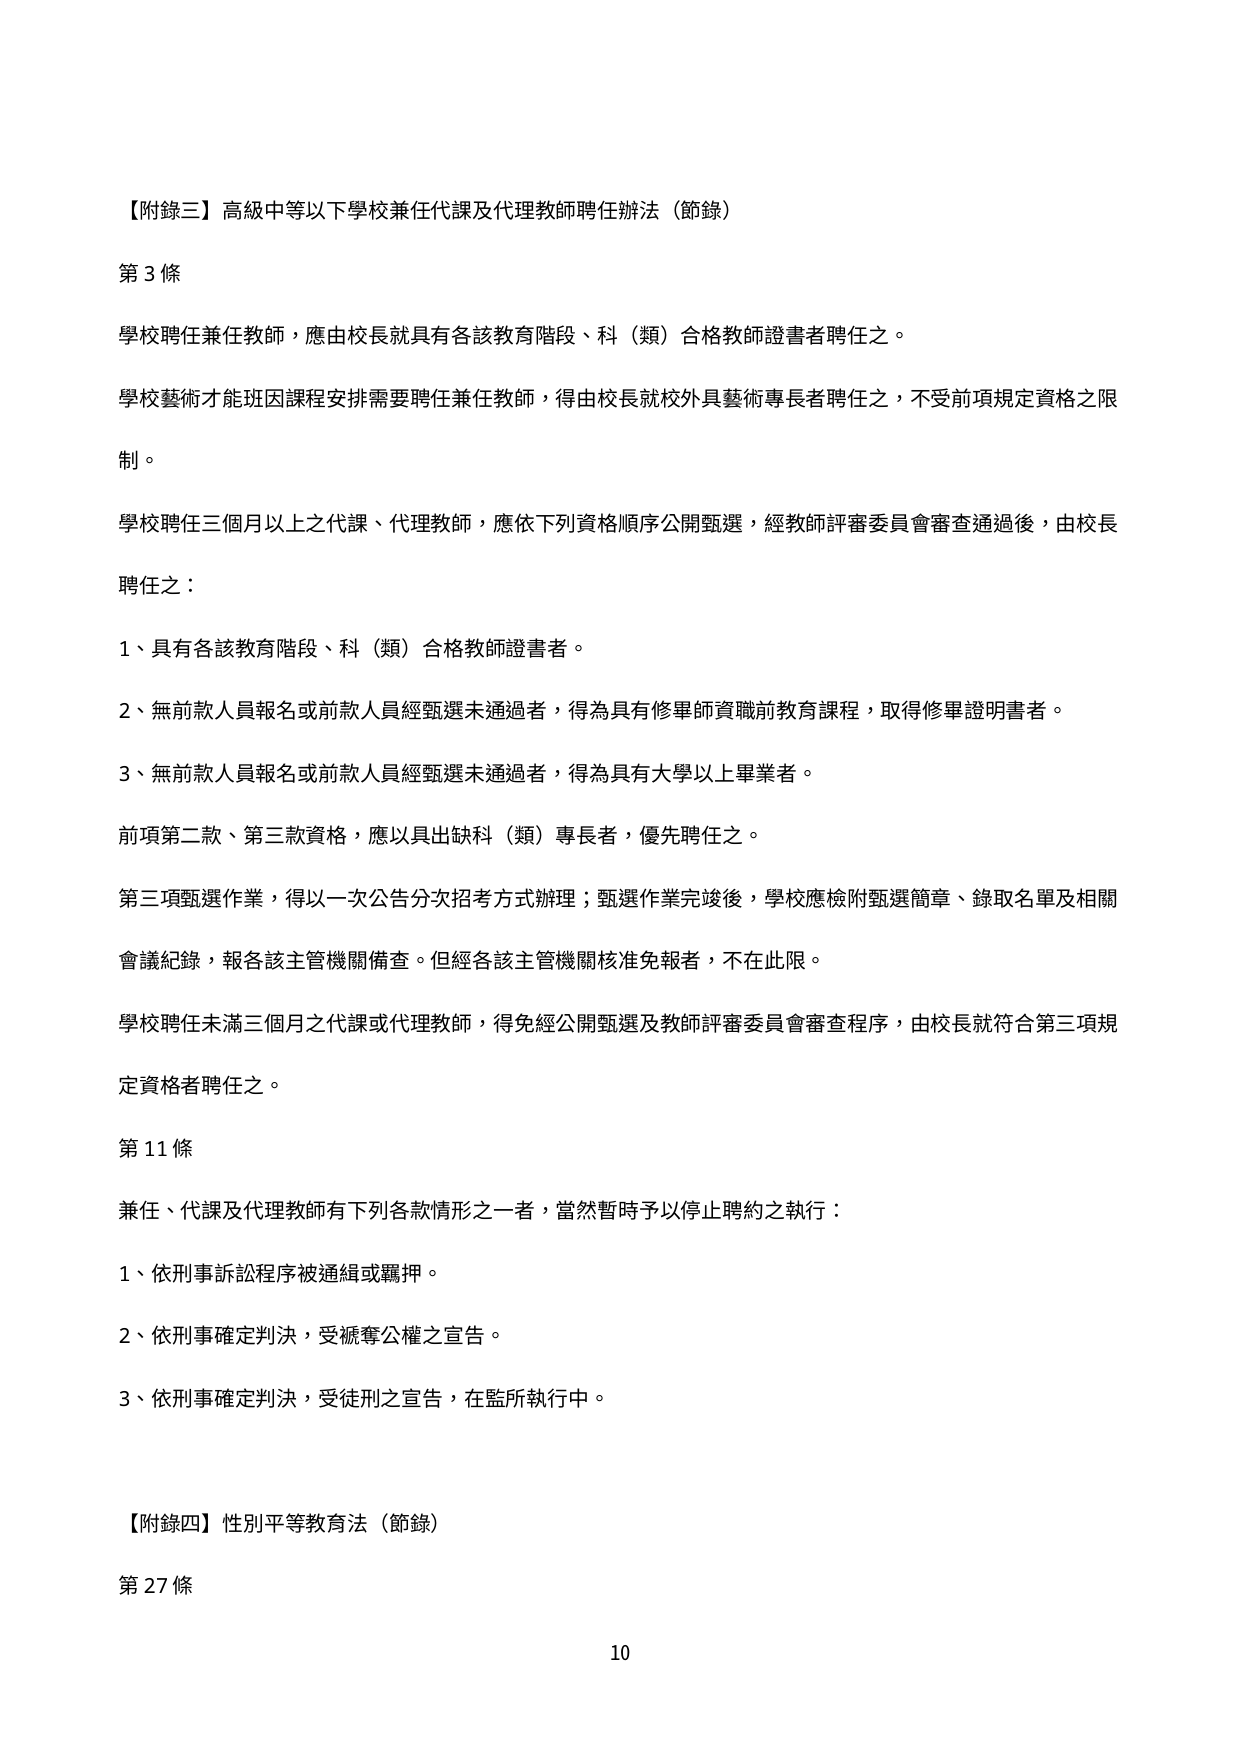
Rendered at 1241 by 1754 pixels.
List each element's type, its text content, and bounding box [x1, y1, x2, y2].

text 第27條 [118, 1543, 1122, 1606]
text 前項第二款、第三款資格，應以具出缺科（類）專長者，優先聘任之。 [118, 793, 1122, 856]
list 具有各該教育階段、科（類）合格教師證書者。 [118, 606, 1122, 668]
text 學校藝術才能班因課程安排需要聘任兼任教師，得由校長就校外具藝術專長者聘任之，不受前項規定資格之限制。 [118, 356, 1122, 481]
list 無前款人員報名或前款人員經甄選未通過者，得為具有修畢師資職前教育課程，取得修畢證明書者。 [118, 668, 1122, 731]
text 第3條 [118, 231, 1122, 293]
text 學校聘任兼任教師，應由校長就具有各該教育階段、科（類）合格教師證書者聘任之。 [118, 293, 1122, 356]
text 第11條 [118, 1106, 1122, 1168]
text 【附錄四】性別平等教育法（節錄） [118, 1481, 1122, 1543]
text 兼任、代課及代理教師有下列各款情形之一者，當然暫時予以停止聘約之執行： [118, 1168, 1122, 1231]
text 學校聘任三個月以上之代課、代理教師，應依下列資格順序公開甄選，經教師評審委員會審查通過後，由校長聘任之： [118, 481, 1122, 606]
list 依刑事確定判決，受徒刑之宣告，在監所執行中。 [118, 1356, 1122, 1418]
list 無前款人員報名或前款人員經甄選未通過者，得為具有大學以上畢業者。 [118, 731, 1122, 793]
list 依刑事訴訟程序被通緝或羈押。 [118, 1231, 1122, 1293]
text 【附錄三】高級中等以下學校兼任代課及代理教師聘任辦法（節錄） [118, 168, 1122, 231]
text 第三項甄選作業，得以一次公告分次招考方式辦理；甄選作業完竣後，學校應檢附甄選簡章、錄取名單及相關會議紀錄，報各該主管機關備查。但經各該主管機關核准免報者，不在此限。 [118, 856, 1122, 981]
list 依刑事確定判決，受褫奪公權之宣告。 [118, 1293, 1122, 1356]
text 學校聘任未滿三個月之代課或代理教師，得免經公開甄選及教師評審委員會審查程序，由校長就符合第三項規定資格者聘任之。 [118, 981, 1122, 1106]
